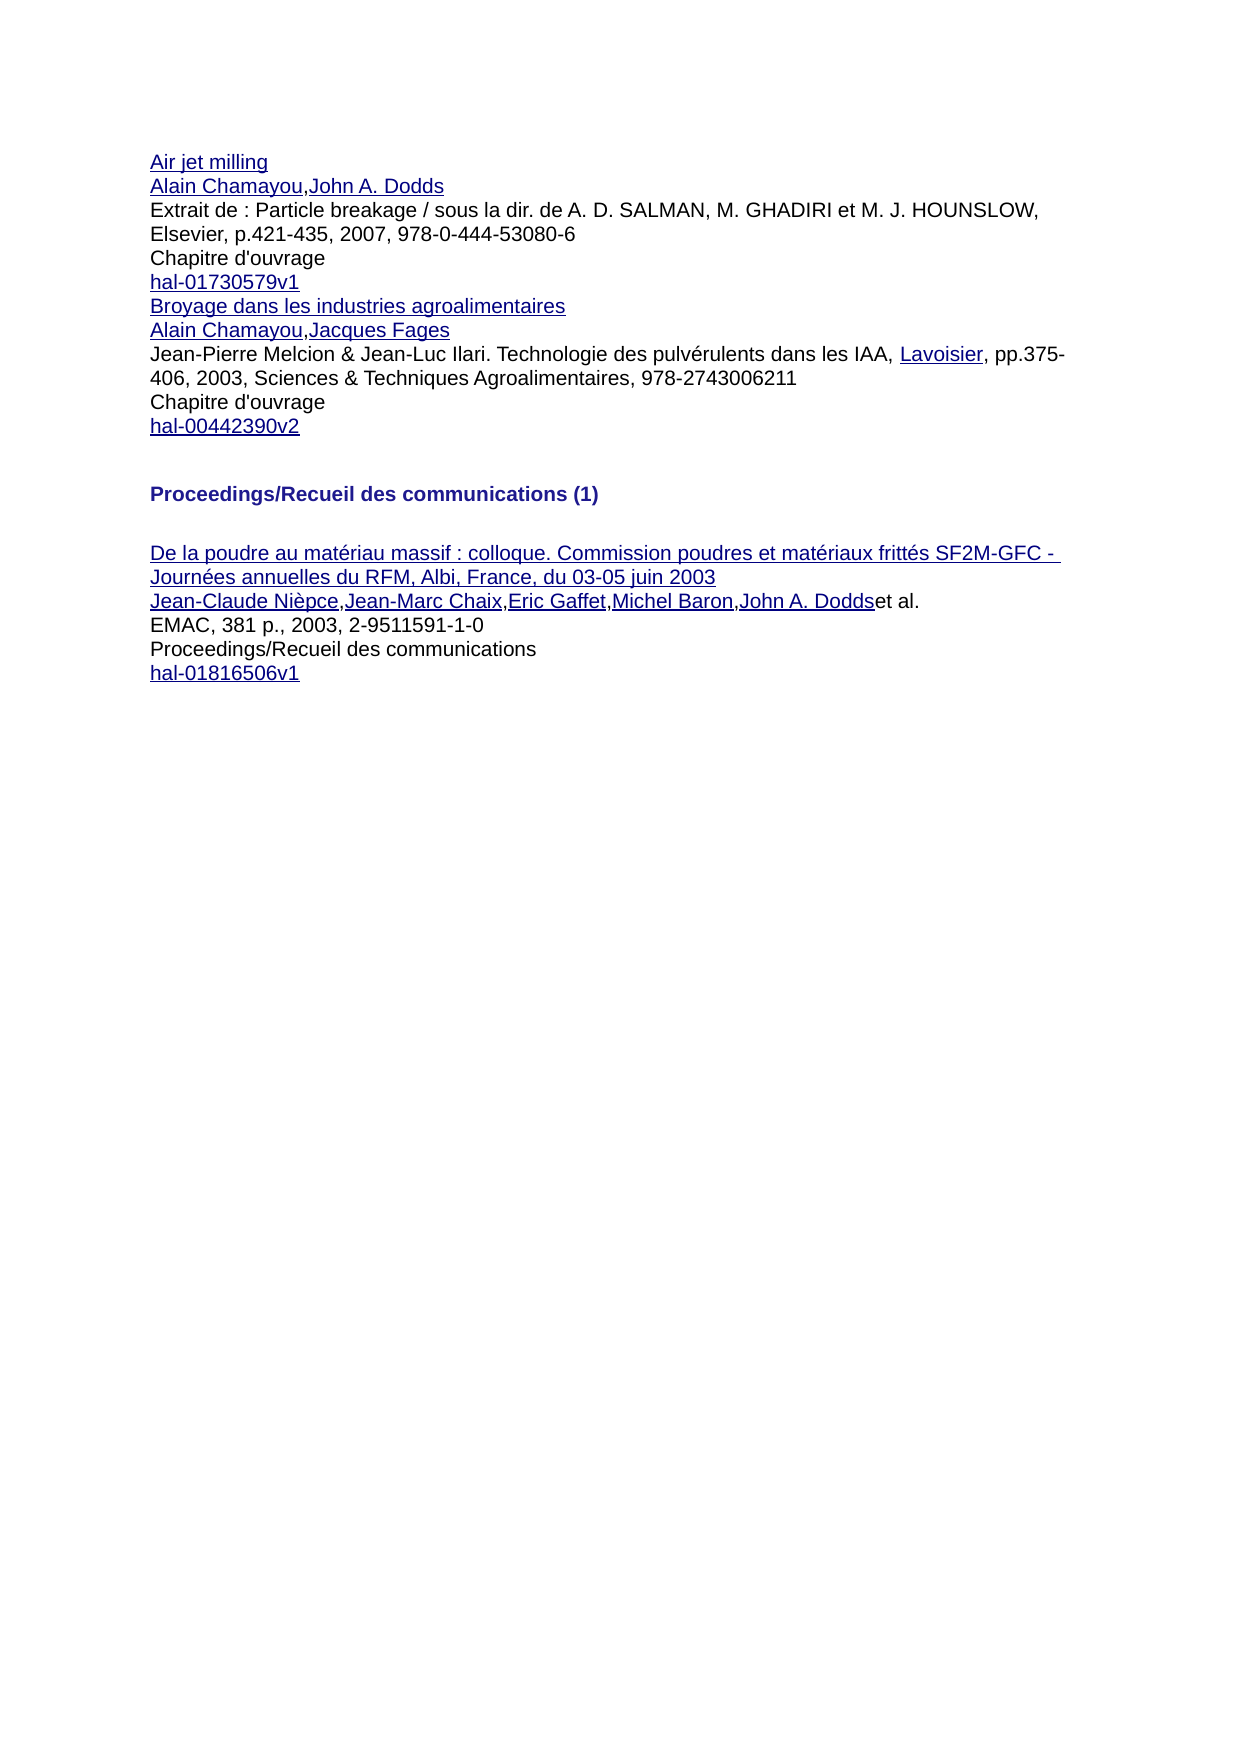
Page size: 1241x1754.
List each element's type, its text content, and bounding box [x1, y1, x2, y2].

table_cell Air jet milling Alain Chamayou,John A. Dodds Extrait de : Particle breakage / sous la dir. de A. D. SALMAN, M. GHADIRI et M. J. HOUNSLOW, Elsevier, p.421-435, 2007, 978-0-444-53080-6 Chapitre d'ouvrage hal-01730579v1 [150, 150, 1090, 294]
table_cell Broyage dans les industries agroalimentaires Alain Chamayou,Jacques Fages Jean-Pierre Melcion & Jean-Luc Ilari. Technologie des pulvérulents dans les IAA, Lavoisier, pp.375-406, 2003, Sciences & Techniques Agroalimentaires, 978-2743006211 Chapitre d'ouvrage hal-00442390v2 [150, 294, 1090, 437]
table_header De la poudre au matériau massif : colloque. Commission poudres et matériaux frittés SF2M-GFC - Journées annuelles du RFM, Albi, France, du 03-05 juin 2003 Jean-Claude Nièpce,Jean-Marc Chaix,Eric Gaffet,Michel Baron,John A. Doddset al. EMAC, 381 p., 2003, 2-9511591-1-0 Proceedings/Recueil des communications hal-01816506v1 [150, 541, 1090, 684]
subtitle Proceedings/Recueil des communications (1) [150, 482, 1090, 506]
